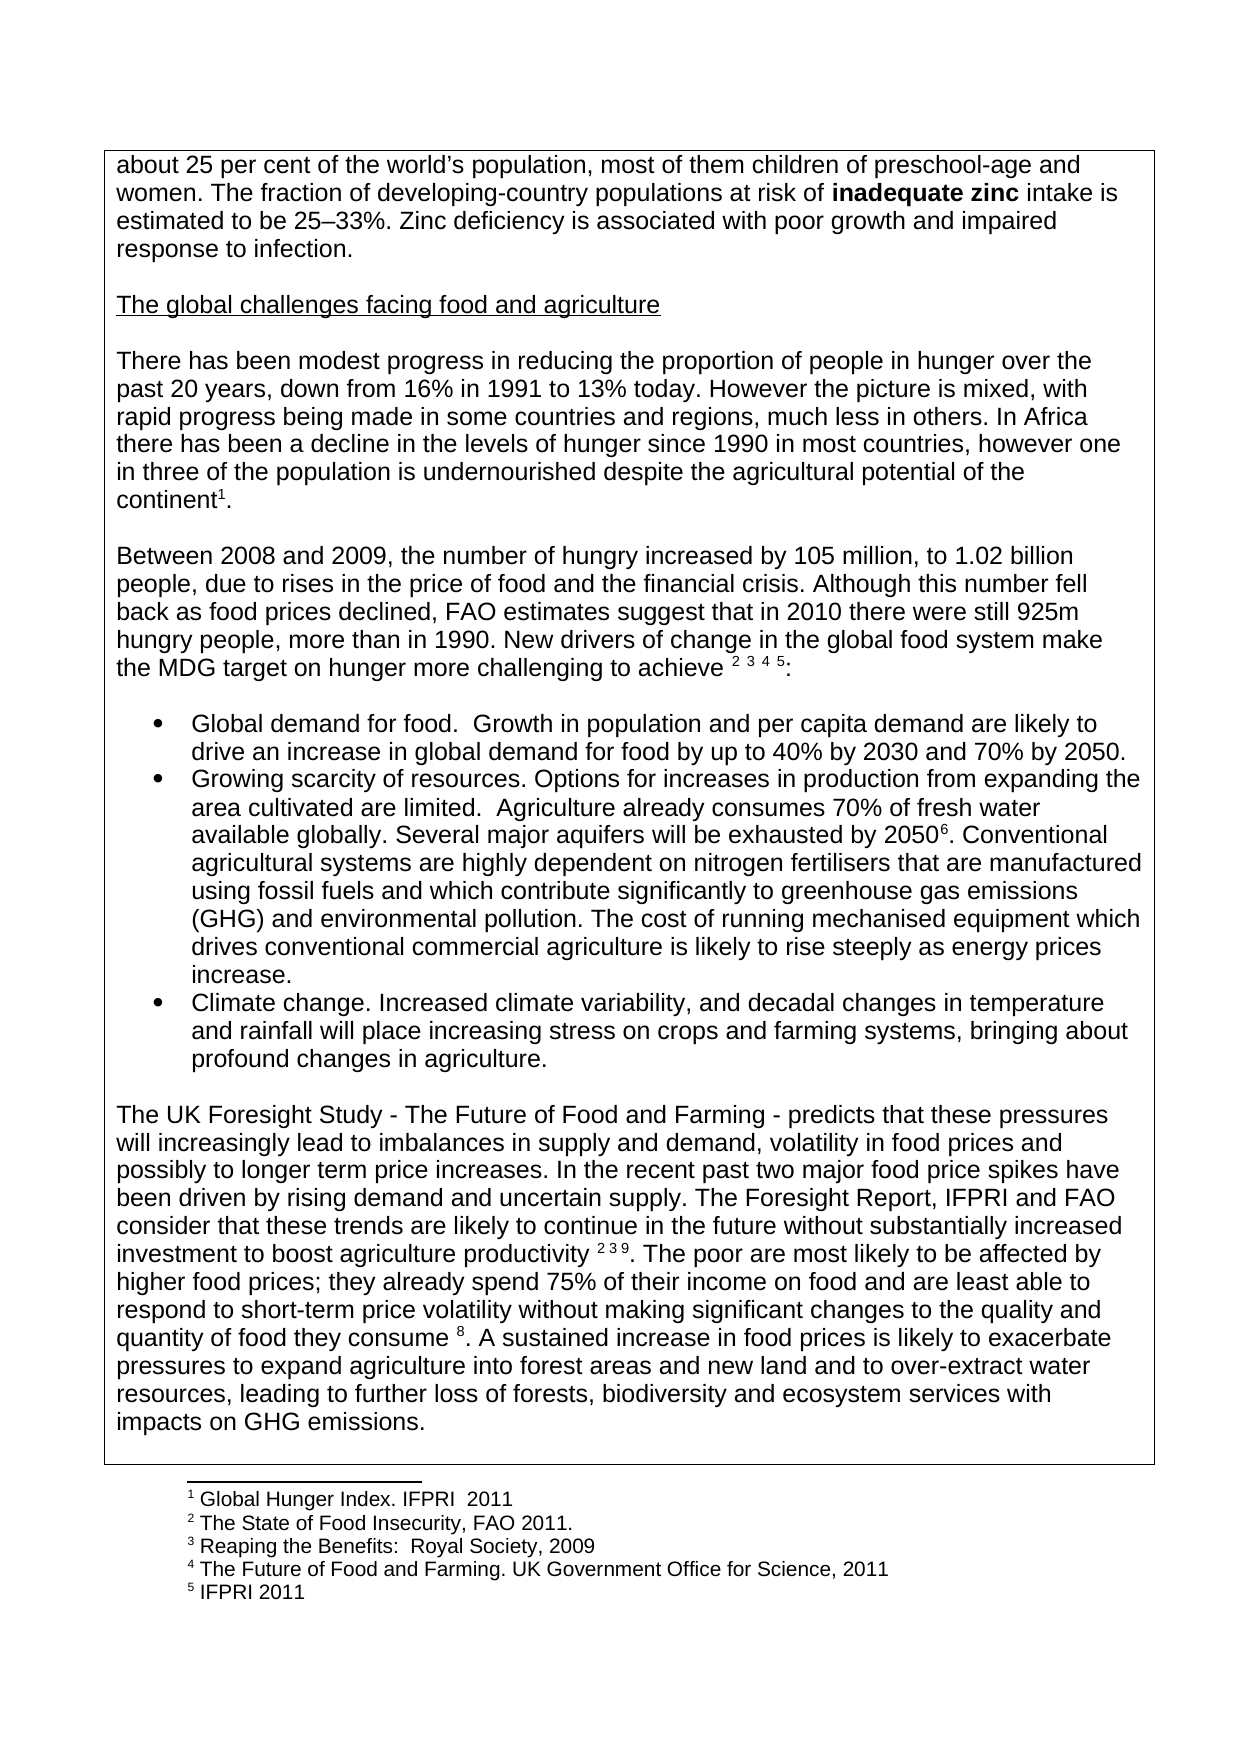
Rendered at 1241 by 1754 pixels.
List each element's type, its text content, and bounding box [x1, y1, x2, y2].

table_cell A. Context and need for a DFID intervention The global nutritional challenge Undernutrition is a major challenge to human and economic development. It is estimated that almost one billion people globally face hunger (FAO 2010) and are unable to get enough food to meet their dietary needs. Another one billion people do not get enough vitamins and minerals which can lead to multiple negative health and development outcomes (UK Foresight 2011). 165 million children – 26% of children under five years of age are stunted, the outcome of a combination of chronic undernutrition and repeated infection (UNICEF-WHO-World Bank 2012). Children who are undernourished in early childhood are at a much higher risk of, and less able to recover from infections than healthy children. As a result, they have a much higher risk of early death. Indeed, undernutrition is associated with a third of all child deaths globally. It is estimated that 150 million years of healthy life were lost to poor nutrition in 2004 – five times that lost to malaria (DFID 2009). The children that do survive hunger and undernutrition have stunted growth and compromised brain development. A recent multi-country study showed that for every 10% increase in levels of stunting among children, the proportion of children reaching the final grade of school dropped by almost 8% (Grantham-McGregor et al 2007). One study in Guatemala demonstrated that improving physical growth among children under two years of age resulted in a 46% increase in adult wages when these children grew up (Hoddinott et al 2008). Both the size and age of women at the time of conception as well as their dietary intake and nutritional status during pregnancy are important. As a result, many children are born undernourished because of the poor nutritional status of their mothers. Through this route the disadvantages incurred by poor nutrition are passed between generations. Undernutrition is concentrated in a few countries. The first Millennium Development Goal (MDG) is to end extreme poverty and hunger (MDG 1). Specifically, it aims to halve the proportion of underweight children in the world by 2015. Globally, the proportion of children under the age of five who are underweight declined from 30 to 23 per cent between 1990 and 2009. High prevalence levels of stunting among children under-five years of age in Africa (36% in 2011) and Asia (27% in 2011) remain significant public health problems which often go unrecognized (UNICEF-WHO-World Bank 2012). Undernutrition is also concentrated among the poorest. Data from 41 countries show that, on average, stunting levels are almost three times higher among the poorest households compared with the better off. However, stunting is still relatively high among the better off meaning that knowledge, behaviour and other factors also play a part. Undernutrition is complex with many causes. People can become undernourished either because they do not get enough of the right food to eat and/or they are sick. Illness depresses the appetite and can affect the absorption of nutrients that the body needs to recover and grow. Beyond this, the status of women, childcare practices, access to water, hygiene and sanitation, access to basic health services and food insecurity all play a part. Vitamin A, iron and zinc are deficient in many diets in developing countries. Estimates of numbers of people affected by micronutrient undernutrition are high. Vitamin A deficiency which in extreme cases causes irreversible blindness remains a significant public health challenge across Africa and Asia and in parts of South America. An estimated 33 per cent (190 million) of preschool-age children and 15 per cent (19 million) of pregnant women do not have enough vitamin A in their daily diet. Iron deficiency, which causes anaemia, lethargy and reduced cognitive performance affects about 25 per cent of the world’s population, most of them children of preschool-age and women. The fraction of developing-country populations at risk of inadequate zinc intake is estimated to be 25–33%. Zinc deficiency is associated with poor growth and impaired response to infection. The global challenges facing food and agriculture There has been modest progress in reducing the proportion of people in hunger over the past 20 years, down from 16% in 1991 to 13% today. However the picture is mixed, with rapid progress being made in some countries and regions, much less in others. In Africa there has been a decline in the levels of hunger since 1990 in most countries, however one in three of the population is undernourished despite the agricultural potential of the continent. Between 2008 and 2009, the number of hungry increased by 105 million, to 1.02 billion people, due to rises in the price of food and the financial crisis. Although this number fell back as food prices declined, FAO estimates suggest that in 2010 there were still 925m hungry people, more than in 1990. New drivers of change in the global food system make the MDG target on hunger more challenging to achieve : Global demand for food. Growth in population and per capita demand are likely to drive an increase in global demand for food by up to 40% by 2030 and 70% by 2050. Growing scarcity of resources. Options for increases in production from expanding the area cultivated are limited. Agriculture already consumes 70% of fresh water available globally. Several major aquifers will be exhausted by 20506. Conventional agricultural systems are highly dependent on nitrogen fertilisers that are manufactured using fossil fuels and which contribute significantly to greenhouse gas emissions (GHG) and environmental pollution. The cost of running mechanised equipment which drives conventional commercial agriculture is likely to rise steeply as energy prices increase. Climate change. Increased climate variability, and decadal changes in temperature and rainfall will place increasing stress on crops and farming systems, bringing about profound changes in agriculture. The UK Foresight Study - The Future of Food and Farming - predicts that these pressures will increasingly lead to imbalances in supply and demand, volatility in food prices and possibly to longer term price increases. In the recent past two major food price spikes have been driven by rising demand and uncertain supply. The Foresight Report, IFPRI and FAO consider that these trends are likely to continue in the future without substantially increased investment to boost agriculture productivity 2 3 9. The poor are most likely to be affected by higher food prices; they already spend 75% of their income on food and are least able to respond to short-term price volatility without making significant changes to the quality and quantity of food they consume 8. A sustained increase in food prices is likely to exacerbate pressures to expand agriculture into forest areas and new land and to over-extract water resources, leading to further loss of forests, biodiversity and ecosystem services with impacts on GHG emissions. Significant investment will be required just to maintain current productivity levels – to combat new pests and diseases and to ensure resilience of crops to drought or flooding and to reduce the use of increasing scarce resources. In the longer term sustainable global food supply will come from addressing the future threats to existing productivity and sustainable intensification of agriculture; increasing productivity at a rate significantly greater than has been achieved in the past two decades using progressively fewer resources. What contribution can agriculture make to tackling undernutrition? The links between agriculture and nutrition are complex. A well-developed agriculture sector will deliver increased and diversified farm outputs (crops, livestock, non-food products) and this may enhance food and nutrition security directly through increased access to and consumption of diverse foods, or indirectly through greater profits to farmers and national wealth. The links also work in reverse in that better nutrition and health of farmers increases their agricultural and economic productivity. However, agriculture carries risks to nutrition and health outcomes, through zoonotic and other agriculture-related diseases, and through the impact of agriculture on environmental determinants of health including water scarcity, climate change and biodiversity loss. Agriculture is a significant source of livelihoods in many poor countries and, in these settings, is also a major employer of women. There is potential for the agriculture sector to play a critical role in enhancing health and specifically maternal and child health and nutritional status. There is evidence that certain agricultural interventions can enhance dietary intakes and improve nutrition outcomes although many of the putative links between agriculture and nutrition have a limited evidence base (Masset et al 2012). Overall the evidence base for the potential of agricultural strategies to improve the nutrition and health of women and young children is largely grounded in a limited number of highly heterogeneous studies, most of which have significant methodological limitations. While agriculture holds promise for improving the nutrition of women and children, the evidence base would be strengthened by additional research that is methodologically robust and adequately powered for biological and dietary indicators of nutrition (Webb Girard et al, 2012).However, this is an area of significant interest and activity and large amounts of new evidence should become available in the coming years. Figure 1 Conceptual Framework on Agriculture and Nutrition (Hawkes et al 2012) Table 1 below shows the three classes of global disease burden, recognised by the WHO, the contribution of agricultural activity to each group, and relevant agricultural policies for each disease category. A large proportion of Africa's health burden is largely related to dietary nutrition, associated with Group 1 diseases. These include both undernutrition and the effects of poor nutrition on susceptibility to non-communicable disease. Despite this, agricultural policies related to dietary intake are minimal in both high- and low-income regions. Table 1: The contribution of agricultural policy to the global burden of disease 1DALY = disability adjusted life years for 2004 provided in WHO Global Burden of Disease Report Source: Adapted from Waage et al (2010) What is known about this subject already and how does this build on the evidence base There are multiple pathways by which agriculture, health and nutrition are linked. Understanding these pathways is essential to design agricultural policies to achieve nutrition goals. The conceptual framework in Figure 1 was developed to define the domain of research on agriculture and improved nutrition (Hawkes et al 2012). It was developed to illustrate the primary links but also the indirect links through income and health at all scales. It attempts to define the links between different groups (urban and rural) at different scales (national to household), farmers and non-farmers and applicable in low as well as middle income countries. This contrasts with most frameworks which focus on short food chains of rural farmers. There is growing interest internationally in ensuring that agricultural programmes and policies have nutrition as an explicit objective, and that they are able to measure and track impacts on nutrition and health outcomes. Most recently, at the 2012 G8 Summit, senior global leaders met to discuss new G8 efforts on food security and the opportunity and benefits of private sector investment in African agriculture and food sectors. The summit saw the launch of the New Alliance for Food Security and Nutrition, a shared commitment to promote agricultural growth and lift 50 million Africans out of poverty over the next ten years. The G8 countries pledged to improve nutritional outcomes by 'supporting the accelerated release, adoption, and consumption of biofortified crop varieties, crop diversification, and related technologies to improve nutritional quality of food in Africa'. There is a growing international research effort aiming to identify the cost-effectiveness of agriculture interventions for nutrition and health outcomes. Contribution of international agricultural research to global food security There is a comprehensive body of evidence demonstrating global impact of international agricultural research centres over 4 decades. The direct impact of technology on agriculture productivity and indirect effects on increased wages and reduced food prices of agricultural research by the CGIAR generated significant benefits to the rural and urban poor. Technology developed by the CGIAR was at the heart of the green revolution, tripling yields in Europe and North America, as well as Asia, and lifting millions out of poverty and hunger. Over 60% of modern plant varieties grown in developing countries have CGIAR ancestry and 30% of yield growth between 1965 and 1998 in developing countries can be attributed to plant genetic improvement by the CGIAR. For every $1 invested in CGIAR at least an additional $9 worth of additional food is produced in developing countries. In the 1980s and 1990s Evanson and Gollen (2003) estimated that improved plant varieties developed by the CGIAR were responsible for 50% of the yield increases in global crop agriculture. Without these yield gains and based on estimated relationships: world food production would have been 4-5% lower; world grain prices would have been 18-21% higher; the area planted to food crops would have been 11 – 13 million hectares greater at the expense of primary forests, fragile lands and biodiversity; per capita food consumption in developing countries would have been 5% lower overall and up to 7% lower in the poorest regions; and 13 – 15 million additional children would have been malnourished, predominantly in South Asia. The impacts and returns to international agricultural research mask significant regional variation. Hazell (2009) found average annual benefits of CGIAR crop improvement research in South Asia to be over $1 billion, far exceeding the $65 million annual cost. A recent analysis by the Australian Government assessed the net present value of CGIAR rice research in three countries in South East Asia over 20 years as $97bn with a benefit: cost ratio of 21.7. However, in Sub-Saharan Africa, while aggregate benefits to CGIAR research have exceeded costs the returns to investment are considerably lower than in other regions. Lower returns are likely the result of lags and slower adoption of improved technologies in Africa. State of the evidence on agriculture and nutrition Agriculture is a significant source of livelihoods in many poor countries and, in these settings, is also a major employer of women. There is potential for the agriculture sector to play a critical role in enhancing health and specifically maternal and child health and nutritional status. There is growing interest in this area internationally and the nexus between agriculture and nutrition took leading roles in the 2011 UN General Assembly, and at the Global Hunger Event hosted by the UK Prime Minister in Downing Street in August 2012. It is likely to receive further profile at the 2013 Food Event. There is evidence that certain agricultural interventions can enhance dietary intakes and improve nutrition outcomes although many of the putative links between agriculture and nutrition have a relatively limited evidence base (Masset et al 2012). Indeed, the evidence that agricultural strategies improve the nutrition and health of women and young children derives from a limited number of diverse studies, many of which have methodological limitations. Agriculture certainly holds promise for improving nutrition outcomes, but the evidence base needs to be strengthened with additional methodologically robust research (Webb Girard et al, 2012), and the need for greater sharing of evaluation methods across the agriculture and health sectors has been identified (Dorward 2012). The recent DFID-funded “Current and planned research on agriculture for improved nutrition: a mapping and a gap analysis” (Hawkes et al, 2012) identified a large body of on-going research on agriculture and nutrition conducted by research and evaluation partners in several countries particularly Africa and Asia. However, the mapping also demonstrated that much of the on-going research failed adequately to measure the impacts of agriculture on nutrition outcomes. Furthermore, the mapping suggests that current evaluation methodologies and metrics are insufficiently developed to permit robust impact evaluation (Hawkes et al, 2012). More specifically the main gaps are: Lack of composite indicators to allow us to measure the combined effect of interventions/ policies on both agriculture and health/nutrition outcomes. Such indicators should allow direct comparisons of impact across diverse interventions and settings. Examples from other sectors such as the Women’s Empowerment in Agriculture Index (WEAI) and Disability Adjusted Life Years (DALYs) are used to measure change in a standardised way, and also allow the estimation of cost-effectiveness and equity. If feasible, a composite indicator in agriculture-nutrition, or a suite of standard indicators that measure the impact of interventions/policies on a series of agriculture and nutrition outcomes, would stimulate cross-disciplinary dialogue for a common objective. Limited uptake and application by agricultural programmes as well as interventions targeted at the first 1000 days of well-established dietary and anthropometric indicators such as maternal and child dietary diversity, infant and young child feeding practices, stunting, wasting and overweight (both maternal and child). Impacts of interventions on maternal and child nutrition should be measured at the peak age of potential impact (for mothers during the reproductive period, including pre-pregnancy, pregnancy and lactation; and for children in the first 2 years of life). There is also a lack of understanding of appropriate indicators to measure “health” in agriculture. What health outcomes should be measured, and in which age groups? Weak application of existing measures often reflects a disciplinary gap between the agriculture, nutrition and health communities that prevents a more complete understanding of the full pathway of change. Whilst these indicators have been validated in a nutritional context, they have not been widely applied and tested within agricultural programmes. Lack of methods and tools to understand the indirect effect of changes in agriculture on nutrition and health, acting through agricultural productivity effects on income and economic growth and associated changes in health and investments in health and education services. The majority of evaluations to-date have mainly considered the direct effects of agricultural interventions on the food environment, consumption and nutrition in participating (usually producer) households. The impact of agricultural interventions on wider market dynamics, which may be affected by other local, national, regional or global trends have been largely unexplored. Lack of both frameworks and methods to measure whether interventions designed to develop agriculture-food value chains improve nutrition and health outcomes along the value chain. Similarly the effects of food environment indicators such as food prices, as well as agricultural policy change on nutrition outcomes through the value chain, is poorly understood and methods in this area are not well developed. Gender and equity outcomes are particularly relevant in food-value chain and food environment analyses, since value chain development can disadvantage as well as improve the lives of women. This area is seen as a significant gap in current knowledge given the potential of policy to have broad and extensive impacts at a population level. Assessment of the applicability of current, or the development of novel methods to collect data and analyse the impact of agricultural programmes on nutrition and health in emergency situations, as well as in fragile states and post-conflict situations, as part of a efforts to support long term development. There is a strong capacity building element to this programme, targeted at research and evaluation capacity investments that would unlock the potential for upcoming career scientists to lead the generation and use of high quality evidence on the linkages between agriculture and nutrition. There is evidence that a strong commitment to investments in research and institutional reforms have lifted agricultural productivity in Brazil and China above the rest of the developing countries (ASTI, 2012). It is also evident that lack of capacity in agricultural science has been a particular barrier for improved agricultural research and use of technologies in Sub-Saharan Africa, where appropriate capacity is needed for economic growth and to ensure food security (World Development Report, 2008). How does this fit with DFID priorities? This Business Case responds to corporate priorities and strong Ministerial interest in nutrition. It makes a significant contribution to DFID’s plans to scale up our engagement in nutrition, as set out in the 2011 UK Position paper on Undernutrition, “Scaling up Nutrition”, which was launched by the former Secretary of State in September 2011. Agricultural innovation such as the recent releases of new biofortified crops are generating interest in the potential of agriculture as part of a comprehensive strategy to tackle undernutrition. This was reflected in the high profile given to agricultural innovation in the Global Hunger Event in No 10 Downing Street in August 2012, at which the Prime Minister referred to the importance and “use of science to produce nutritionally-enriched, resilient crops - and make sure everyone gets access to these new seed types, not just farmers in rich countries”. DFID’s work on agricultural research, particularly recent impacts from HarvestPlus on orange fleshed sweet potato was widely profiled at the event, including through the external website as well as through the Global Hunger Event blog by Tim Wheeler under the UK’s Global Food Security Programme. DFID’s Scaling Up Nutrition Position Paper produced in 2011 highlights the importance of embedding evaluation in nutrition programmes, and the need to build skills and capacity in this area. Within Research and Evidence Division, a major priority is scaling up our investments in the area of agriculture-health-nutrition outcomes, where evidence is particularly weak. This Business Case provides a significant opportunity to rapidly expand the evidence base in this area. There is growing international interest in this area. In addition to work under the Scaling Up Nutrition movement, the New Alliance initiative launched at the 2012 G8 Summit identified ways for business, civil society and international organisations to help strengthen G8 action on agricultural research and innovation, markets and trade, and nutrition. The summit saw the launch of the New Alliance for Food Security and Nutrition, a shared commitment to promote agricultural growth and lift 50 million Africans out of poverty over the next ten years. The G8 countries pledged to improve nutritional outcomes by 'supporting the accelerated release, adoption, and consumption of biofortified crop varieties, crop diversification, and related technologies to improve nutritional quality of food in Africa'. The emphasis on capacity building is in line with the Research and Evidence Division’s commitment to build research capacity in Southern Partners as part of empowering developing countries to follow sustainable development paths. The investment also answers to one of the Science and Technology Committee Report (2012) that DFID should continue to boost existing research expertise in developing countries through support for specific national research institutes and through broader regional organisations. This investment will complement other DFID support in evaluation through the Strategic Evaluation Impact Fund (SEIF), 3ie, and a proposed new programme for RCTs in agriculture and nutrition. [105, 151, 1154, 1463]
